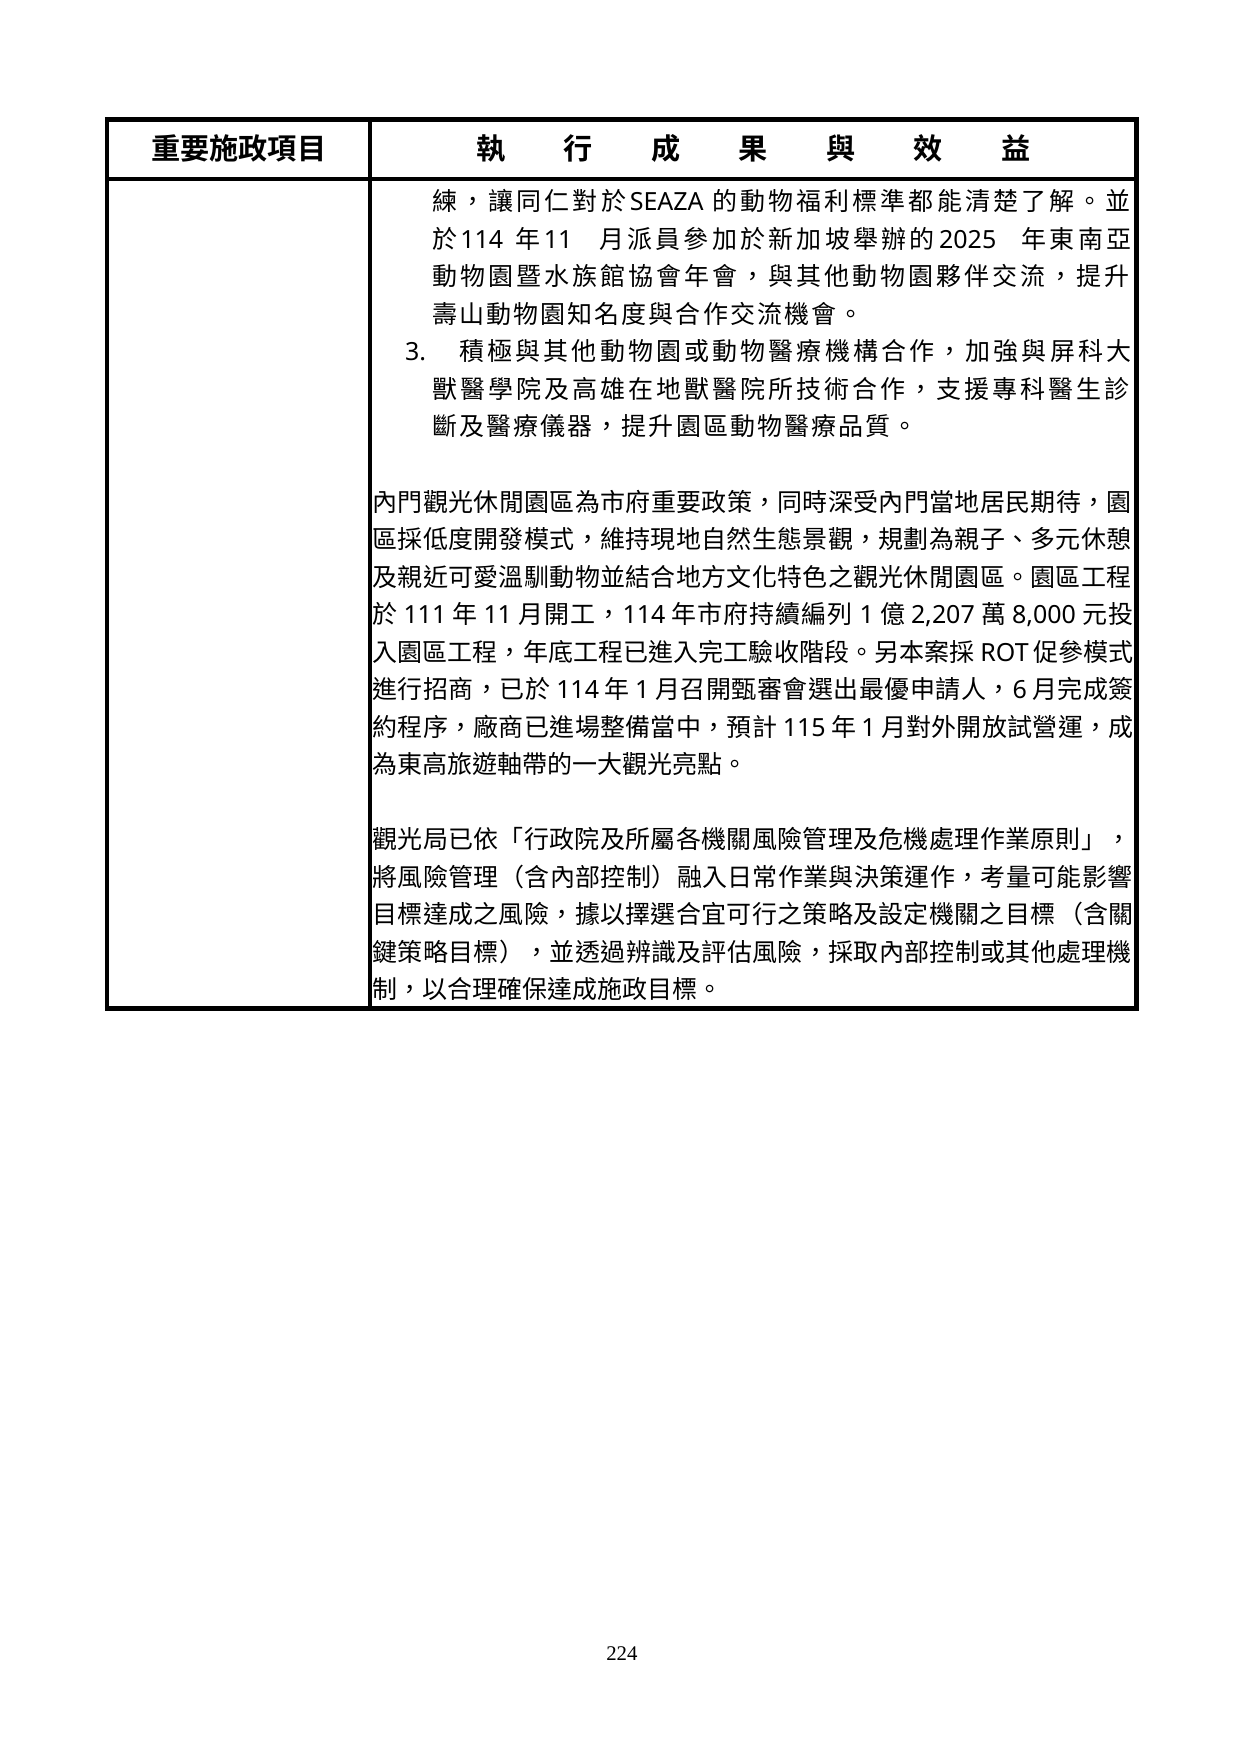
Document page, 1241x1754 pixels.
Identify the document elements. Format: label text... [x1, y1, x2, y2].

table_cell 觀光行銷 多元行銷策略作為 多媒體數位行銷 多元觀光文宣 透過產官學合作建置旅遊資訊服務站 推廣套裝旅遊產品 美食觀光行銷 演唱會經濟帶 動觀光效應 高雄熊觀光大 使 郵輪觀光 山城觀光-行 銷東高雄九區 航班(線、點)爭取 積極開拓國內外客源 2025日本關西 地區觀光推介會 「第16屆台日觀光高峰論壇in鳥取」 2025參訪日本 熊本、北九州、韓國高陽市 「第38屆TVA/ KATA臺韓觀光交流會議」 第一屆「全球城市觀光高峰會」 2025菲律賓馬 尼拉觀光推廣會 參加國內旅展 團體旅遊補助 觀光產業提升及管理 觀光產業輔導管理 溫泉合法化之輔導管理 輔導旅館及民宿品質提升 旅宿業檢查及管理 觀光旅館相關產業招商 觀光推展 觀光節慶活動之推展 發展特色觀光及多元主題活動 景點建設及營運管理 蓮池潭風景區 旗津風景區 愛河風景區 金獅湖風景區 壽山風景區 澄清湖 崗山之眼園區 月世界風景區 美濃小鎮 其他觀光建設 動物園營運管理 壽山動物園服務升級 動物飼養管理與醫療保健 動物園維護管理 教育推廣暨行銷招商 積極與國內外動物園或其他動物圈養機構進行交流 推動內門觀光休閒園區開發計畫 整體風險管理(含內部控制)推動情形 [109, 181, 368, 1006]
table_header 執 行 成 果 與 效 益 [372, 122, 1134, 176]
table_cell 專人經營高雄旅遊網、臉書、IG等社群網站，即時發送相關旅遊訊息，並持續提升本市觀光的關注度及參與度，截至114年12月臉書粉絲團追蹤人數51萬6,102人，較去年同時期增加2萬8,942人；IG追蹤人數6萬1,649人，較去年同期增加1萬2,151人。 高雄旅遊網設置7個語言版本(中、簡中、英、日、韓、越、泰)，提供可適用旅客持有的多元載具之網頁介面服務（RWD），更提供評價建議、旅遊攻略及景點相關資訊，為推動智慧觀光，已陸續建置壽山情人觀景台與蓮池潭、旗津海岸等三處高解析度觀光即時影像，使觀光局YouTube 頻道訂閱人數，從111年1月7,000人訂閱，截至114年12月已有2萬3,981人訂閱，成長1萬6,981人次。 現已編撰6個語言版本（中、英、日、韓、越、泰）大高雄觀光摺頁，以及針對重要海外市場（英、日文）規劃精美宣傳手冊；另觀光局各項大型活動及借問站服務，亦會規劃相關活動文宣品，提供各項旅遊服務資訊，推廣在地深度旅遊。 結合在地大專院校及民間團體資源，於本市高鐵左營站、高雄火車站、小港機場等重要交通節點及田寮月世界景區、觀音山設立旅服中心，提供國內外旅客更友善之諮詢服務，114年旅服中心服務旅客人數總計約12萬人次。 配合交通部觀光署政策，與在地店家合作建置「借問站」，截至目前已完成六龜、甲仙、杉林、內門、旗山、美濃、大樹、大社、左營、前金、前鎮、苓雅、茄萣、桃源、鳥松、燕巢、鼓山、鹽埕、岡山、橋頭、路竹、鳳山、三民、永安、梓官及旗津地區等共47個服務據點，並設計分區地圖資訊看板與友善旅遊諮詢服務，並設有WiFi熱點與QR code連結至雲端，提供數位服務，呼應市府淨零減碳政策。 配合交通部觀光署政策推出高雄好玩卡，結合本市交通運具推出遊程，落實低碳旅遊。114年度共計銷售80,621套，較去年增加16,828套（總累積銷售約達28萬套)。目前「高雄好玩卡」推出產品： 3日券，係整合28處在地特色景點（選5處），搭配MeNGo48小時的高雄全運具交通，更贈送限量蓮池潭龍虎紀念杯，輕鬆暢遊大高雄，市價高達2,319元，特價1,400元。 1日券QR Code電子套票，產品特色強調即買即用，28處景點（選3處），搭配捷運、輕軌一日無限搭乘，更贈送限量蓮池潭龍虎紀念杯，市價高達1,620元，特價780元。 結合高鐵假期專案，推出「高鐵高雄好玩卡」，主打高鐵+高雄交通+亞灣港區的主題套票，作為主力銷售產品。 針對國內外自由行旅客，陸續與KLOOK、KKDAY、易遊網等全球13個知名線上平台合作，加上多語系的購買網站，提供更方便、多元的購票及使用體驗。 2025年大港閱冰-冰品市集嘉年華 透過辦理高雄冰品特色市集，打造觀光行銷美食品牌-大港閱冰，114年8月16、17日於臨海三路封街舉辦，將近50間高雄在地冰品與美食店家參與活動並協助店家行銷宣傳，共計吸引將近5萬人潮。參與店家整體業績較去年提升3成以上。另今年度首次跨界整合青年局、科工館、在地商圈店家、旅宿業者及哈瑪星地區文史協會等資源，帶給遊客新的美食旅遊體驗。 2025高雄奶茶節 114年9月20日至21日於鹽埕大勇路舉辦高雄奶茶節市集活動，現場匯集超過70家奶茶與美食品牌，帶動市集店家業績成長3至5成，鹽埕周邊商圈買氣成長至少3成，兩日吸引逾10萬人次參與。 2025高雄咖啡節 114年11月22、23日於凹子底公園辦理，集結 60 間咖啡、美食甜點品牌與神農市集小農店家80攤，總共140間攤位共襄盛舉，加上「好咖雲集」，多位高雄世界冠軍咖啡師、金牌名店加持，2天活動吸引超過 5 萬名民眾到場品嘗咖啡。參與店家較去年整體業績提升3至4成。 2025高雄鹹酥雞嘉年華 114年11月15、16日於大遠百追夢廣場辦理，集結全台人氣炸物名店、手搖飲品與特色餐車共65攤到場同歡，2天活動湧入約12萬人次，帶動周邊商圈及業者業績較去年同期成長5成，並有許多外國遊客前往品嘗，體驗高雄美食國際魅力。 114年1月1日至12月31日止，Kylie Minogue、SUPER JUNIOR-D&E、Maroon 5、RAIN、落日飛車、麋先生、告五人、張學友、孫燕姿、陳奕迅、江蕙、BLACK PINK、TWICE、周華健等國內外知名大咖藝人在高雄舉辦共逾109場演唱會，共吸引近163萬人次，創造逾52億觀光產值。 自112年起優化高雄熊2.0形象，同步規劃設計高雄熊主題歌曲、舞蹈、LINE貼圖、影音短影片並建立FB、IG及YT等社群平台，積極打造高雄熊IP形象。截至114年12月止臉書粉絲團追蹤人數3萬6,371位，IG追蹤人數8,453位。 積極推廣市府各局處及民間產業，開放申請「高雄熊名稱及其專用圖檔非專屬授權使用」製作周邊商品、文宣圖卡等，提升高雄熊品牌效益及其知名度，114年共有36件申請案。 積極規劃高雄熊出席市府各局處大小活動、宣傳影片拍攝及國內外旅展等活動，如陪同市府長官拜訪或接見外賓活動、參加2025高雄冬日遊樂園活動、知名韓團來台應援舞、2025高雄市跨年及元旦升旗活動、參加台北及高雄國際旅展、菲律賓天團SB19 MV拍攝、出席海外觀光推介會及各大美食活動等，高雄熊出席活動展現的熱情，均能引起民眾歡迎並爭相合照，達成積極城市觀光大使行銷曝光之效果。 陸續開發周邊商品，開發包含棒球帽、高雄熊後背包及運動毛巾等明星商品，另114年9月下旬於蓮池潭意象廣場打造「高雄熊IP主題館」，並於115年1月正式開幕。除現行全國銷售通路共計7處，同步於線上線下販售外，本年度亦同步與本市觀光產業合作（如高雄圓山大飯店、漢來大飯店等），讓高雄熊商品專櫃進駐星級飯店。另不定期配合各大亮點活動設立高雄熊快閃商店，讓高雄熊曝光度最大化，開拓更多異業通路，共同販售行銷高雄熊商品。 為深化高雄熊知名度，於113年8月開始舉辦「高雄熊走跳校園巡迴」活動，並開放本市各級學校申請，並規劃各校師生一起與高雄熊唱跳「愛上我高雄熊」主題曲，截止114年12月底，高雄熊已巡迴六龜區、茂林區、美濃區、彌陀區、茄萣區、桃源區、杉林區、苓雅區、仁武區及鳳山區等，共計17區23所學校。 為推動高雄郵輪國際觀光，提供更便利之旅遊資訊，觀光局印製郵輪旅客專屬摺頁，內容包含交通路線圖、景點及美食推薦，另外也規劃「輕軌遊亞灣、鼓鹽嚐美食、踩風迎蔚藍、商圈購歡樂及打卡美景」等5條3-6小時之建議遊程，提供郵輪旅客免費索取。 針對自由行旅客，觀光局亦推出「高雄好玩卡」套票（QR CODE），整合捷運、輕軌沿線景點、商家優惠及交通無限次搭乘，讓旅客輕鬆暢遊高雄，相關網路購票資訊放置於旅運中心大廳。 結合台灣高鐵與麗星郵輪的跨界合作專案，凡購買「高鐵郵輪假期」即贈郵輪消費金每房2,000元、另加碼高雄市商圈夜市券每人100元及MeNGo 24小時觀光套票。 今年度結合東高雄觀光產業及商圈，於六龜新開紀念公園、杉林日光小林社區舉辦大型音樂市集活動，同時規劃11條主題路線、25場東高雄深度小旅行，吸引超過800人報名參加，並邀請韓國安芝儇、MINGO、烙野孩等網紅拍攝影片，總累計瀏覽人次超過10萬人次以上，並藉由網紅相關通路搭配行銷，積極推廣東高雄觀光。 經本市多位立法委員及本府相關單位持續努力下，114年12月高雄機場國際航線直飛兩岸（含港澳）及國際城市共33個航點、每週航班總計405班（單向），相較於疫情前108年12月共36個航點、每週往返航班總計411班（單向），航班復飛進度約82.24%。 邀集60位高雄觀光業者至日本大阪，與超過150名當地業者進行B2B與推介會，另邀請日本知名YT「海老原まよい、豆芽小哥、小林賢伍、Ablin Channel」等人，於推介會期間行銷高雄，成為在關西地區行銷高雄觀光的最佳代言人。 另外安排5場官方拜會，包含駐大阪經濟文化辦事處、JATA日本旅行業協會、公益財團法人大阪本府觀光局、JTB旅遊集團、樂桃航空大阪總部等單位，另參訪難波豪華花月劇場及黑門市場商店街振興協會，深化業者與日本旅遊業界的合作關係。 2025「第16屆台日觀光高峰論壇」：5月29日至6月1日，本府觀光局赴日本鳥取縣參加「第16屆台日觀光高峰論壇」活動，以「台日觀光新篇章：邁向深化交流」為主題，由兩國各地方政府觀光單位及觀光產業代表共同與會，台日雙方近200位觀光先進共襄盛舉。針對觀光產業未來發展進行意見交換，涵蓋內容包括地方引客策略、觀光軟實力發展、高端旅遊市場開拓、修學旅行推廣、姊妹城市合作及海外推廣行銷等議題。 114年4月22至26日，由林副市長欽榮率市府本府觀光局、新聞局、經濟發展局、交通局、行政暨國際處、資訊處等局處，前往日本熊本、北九州、韓國高陽市，拜訪當地政府單位及觀光業者，積極推動城市外交與觀光行銷，深化國際交流合作。 114年6月18日至20日，由高閔琳局長率領同仁前往韓國木浦，出席「第38屆TVA/KATA臺韓觀光交流會議」，向韓國旅行業協會（KATA）、韓國文化體育觀光部、韓國觀光公社、旅行社與航空代表推廣高雄觀光亮點，強化臺韓觀光交流與城市行銷的長期佈局。 114年10月26日至29日，由觀光局長高閔琳出席「全球城市旅遊振興機構」（Tourism Promotion Organization, 簡稱TPO）與釜山市政府、釜山觀光公社共同主辦的第一屆「全球城市觀光高峰會」（Global City Tourism Summit）。會議包括來自韓國、日本、馬來西亞、越南全球13個國家、22座城市、逾1,200位政府官員、城市領袖及觀光產業代表參與，藉由本次觀光政策交流平台，向國外貴賓展現高雄多元且具特色的城市觀光魅力。 114年9月前往菲律賓辦理高雄觀光推廣活動，邀請本市觀光公協會及觀光相關產業業者，組團約60人，前往菲律賓辦理高雄海外觀光推介會，以營造公私部門齊心協力推廣本市觀光之氣勢與決心，同時透過我方業者與當地業者間互相交流，推廣高雄觀光旅遊特色，提升高雄國際觀光競爭力。 另外安排10場拜會，包含中華航空駐菲律賓分公司、菲律賓旅行社協會PTAA、RAKSO Travel、AirAsia航空公司、PAN PACIFIC Travel、駐菲律賓臺北經濟文化辦事處TECO、Agoda 菲律賓分公司、觀光署駐馬尼拉臺灣觀光服務分處、馬尼拉觀光部及菲律賓台商總會等單位，深化業者與菲律賓旅遊業界的合作關係。 在國內旅展，聯合本市優質觀光業者，共同成立高雄館，以高雄觀光亮點為主軸，設立「高雄遊樂園」，高雄熊貫穿整體意象，強調高雄化身為國際化都市，無論是科技產業、郵輪觀光、國際會展、數位文創等，都持續不斷精進。本府觀光局攜手農業局、原民會等局處及觀光協會、東高雄產業聯盟、高雄市觀光工廠發展協會、高雄市觀光協會、高雄市民宿發展會、旅館商業同業公會、豐趣科技、趣活文創等代表高雄食衣住行育樂之優質業者共同行銷推廣高雄觀光。 1.「2025高雄市旅行公會國際旅展」於5月9日至12日假高雄展覽館辦理。 2.「2025高雄觀光交流會（台北場）」於6月9日假台北君品酒店辦理。 3.「2025 TITE台灣國際旅展秋季展」於8月22日至25日假台北世貿展覽館辦理。 4.「2025 ITF台北國際旅展」於11月7日至10日假台北南港展覽館辦理。 5.「2025高雄市旅行公會冬季國際旅展」於11月28日至12月1日假高雄展覽館辦理。 2025高雄國內旅遊團體補助計畫 114年7月1日至12月20日辦理，旅行社組團 15人（含）以上團體、安排兩天一夜以上行程至高雄旅遊，並住宿高雄合法旅宿，即可申請補助一晚住宿費，平日（週日至週四）住宿每團補助5,000元，假日（週五、週六及國定假日）住宿每團補助3,000元，行程必須安排至少兩個高雄景點，其中一個須為本市環境教育景點；另至澄清湖風景區旅遊者及至東高雄地區（包含甲仙、六龜、茂林、桃源及那瑪夏等區）旅遊者加碼1,000元。截至114年12月，本計畫共計12件申請案，累計引客367人。後續延長至2026年執行，以利吸引更多旅客來高。 2025國際團體旅客至高雄旅遊住宿獎勵計畫 114年4月1日至5月22日辦理，旅行社組團10人（含）以上入境國際團體旅客至高雄景點旅遊、兩天一夜以上行程，補助住宿每團每晚3,000元至12,000元，最多補助二晚。團體自高雄國際機場搭機入境或出境再加碼每團1,000元。共補助216團，總計引客5,284人。 溫泉合法化輔導管理 輔導寶來不老地區14家業者進入聯合審查程序，並獲同意開發，各業者依照非都市土地管制規則辦理土地變更編定程序，目前已有13家通過坡審並完成用地變更編定，5家業者取得建築執照，俟取得建築使用執照（旅館用途）後，即可申請旅館業登記證合法營業。 溫泉取供事業計畫 寶來溫泉取供事業計畫 本府觀光局每年編列經費辦理採購案，委由寶來地區廠商辦理維護作業，已核准5家業者（含寶來花賞公園）申請用水。另寶來第二口井已於113年1月起開始供水，且建置溫泉井至寶來大街溫泉管線及儲水桶。 不老溫泉取供事業計畫 本府觀光局委由不老地區廠商（該廠商為5家業者聯合成立公司），以自負盈虧方式經營，現已核准5家業者申請用水。 為輔導本市具在地特色之旅宿業者申設民宿，業公告本市「具人文或歷史風貌之相關區域」，於前揭公告範圍內，可依據民宿管理辦法向本府觀光局申設民宿；位於公告區域外有意願申設民宿之民眾，可提出其地點半徑800公尺內具人文或歷史風貌區域之佐證資料，經本府觀光局審查通過者，亦可依法申請設立。截至114年12月於本市都市計畫範圍內合法設立民宿共87家，其中具人文或歷史風貌之相關區域之民宿計48家，眷村民宿計39家。 本府觀光局修正公告本市「偏遠地區」範圍，包含仁武、大社、岡山、路竹、阿蓮、田寮、燕巢、橋頭、梓官、彌陀、永安、湖內、大寮、林園、鳥松、大樹、美濃、六龜、內門、杉林、甲仙、桃源、那瑪夏、茂林、旗山、梓官等共26區均可依照民宿管理辦法申設民宿，並舉辦地方說明會，已輔導21家業者取得民宿登記證。 為輔導原住民族地區觀光產業發展，本府觀光局訂定「高雄市原住民族地區部落民宿結構安全鑑定項目作業要點」，原鄉特色部落建物如石板屋或高腳屋等，得以結構安全鑑定證明等文件替代建物執照申設民宿，提供旅客具在地特色的住宿體驗。已於茂林及那瑪夏區公所辦理3場民宿申設輔導說明會，那瑪夏區公所輔導業者取得結構安全證明文件，已有3家業者取得民宿登記證。 輔導旅館取得星級評鑑 為提升本市旅館服務品質，配合交通部觀光署實施星級旅館評鑑新制，推動「旅館業品質提昇暨星級旅館評鑑」輔導專案。本輔導計畫共15家旅館通過星級旅館評鑑，評定為五星級旅館3家；四星級旅館2家；三星級至一星級10家。 目前本市共有五星級旅館6家、四星級旅館3家、三星級旅館19家、二星級旅館3家、一星級旅館3家，共有34家星級旅館。 辦理「性別友善旅宿推動計畫」 114年辦理2場「性別友善旅宿教育訓練課程」，邀請學界專家、性平婦女及人權團體等五位講師，從不同面向切入；期盼帶領旅宿業者與從業人員認識多元性別、提升性平意識、落實性平三法，努力營造性別友善、親子友善的觀光環境。 112、113、114年各輔導20家，目前共60家旅宿業通過性別友善旅宿認證，並於「高雄旅遊網」官網設立「性別友善旅宿專區」。邀集旅宿業者及公會代表共同參與2025「高雄同志大遊行」，未來將持續推動性別友善旅宿、廣邀更多旅宿加入性別友善行列，期盼能讓LGBTI+同志朋友與所有旅客都可感到安全、尊重。 辦理「環保標章旅宿輔導計畫」 目前計有25家環保標章旅館，其中金級環保標章旅館6家、銀級環保標章旅館7家、銅級環保標章旅館12家。 114年為輔導本市旅宿業者申請環保標章，進行個別輔導，辦理2場次輔導說明會，期透過申請環保標章，推動永續旅遊和環保旅宿，響應2050淨零碳排和綠色生活，114年度已輔導14家旅宿取得環保標章。 辦理「114年高雄市永續旅宿輔導暨評鑑計畫」 114年辦理「高雄市永續旅宿輔導認證暨評鑑計畫」，制定專屬高雄的永續旅宿認證，並於114年9月9日、9月23日、11月27日及115年1月6日推出4個場次研習課程、實地輔導40家旅宿業取得永續旅宿認證，協助旅宿業者取得高雄地區永續認證，創造優質旅遊環境，提升高雄低碳旅遊永續觀光形象。 辦理「穆斯林友善旅宿認證計畫」 目前有33家旅宿業者通過穆斯林友善旅宿認證，其中15家通過穆斯林友善餐旅認證。 114-115年預計輔導22家取得穆斯林友善旅宿認證（其中10家提供穆斯林早餐），114年3月19日於福容大飯店舉辦「2025高雄市穆斯林友善旅宿輔導說明會」，計有35家業者代表踴躍出席，114年已輔導12家旅宿取得穆斯林友善旅宿認證。 114年核發新設旅館業登記證暨旅館業專用標識計6家，核發新設民宿登記證暨民宿專用標識計6家。 為維護旅客住宿安全，不定期辦理旅宿業檢查，114年稽查合法旅宿364家次、未合法旅宿148家次，合計稽查512家次，裁罰130家，裁罰件數134件，裁罰金額計1,431萬元。 旅宿哄抬房價稽查相關防制作為 嚴防旅宿業者哄抬房價，於演唱會及連續假期前加強稽查旅宿業計345家次。查獲5家9房超收房價高於備查房價之情事，依發展觀光條例裁處外，並公布違規名單，提供予消費者知悉。 旗津渡假旅館開發案 為活化舊旗津區公所及舊旗津醫院土地，與國有財產署共同合作開發，期招商引資興建優質住宿遊憩服務設施，以吸引更多遊客到訪。111年4月完成都市計畫（細部計畫）變更，調整土地容許使用項目為住宿服務設施、餐飲業、會議廳、遊憩設施、健身運動設施、展示中心及其他經本市觀光主管機關核可之與發展觀光有關之使用項目等，以期提高投資誘因。經市場訪查，原規劃期限過長，權利金過高，111年11月重辦理權利金估算，市府財政局審議通過，降低地上權權利金為4.24億元（原5.8億元）、縮短存續期間為50年（原70年）。 113年5月與國產署召開研商會議，因估價時間已近2年，財政部國有財產署建議重新估價，經重新辦理權利金估算為4.86億元，113年8月下旬提送市府財政審議委員會審議通過，目前調整招商條件中，後提送財政部國有財產署審議同意後，辦理第五次招商。 2025「Kaohsiung Wonderland 冬日遊樂園」 1月25日至2月16日於愛河灣及周邊場域舉辦2025高雄冬日遊樂園，迎接日本人氣IP「吉伊卡哇（Chiikawa)」降臨高雄，展演期間辦理3次動態遊港活動，開幕日以水門禮迎IP進港、2月9日遊港活動及最終日之閉幕活動，創下連續2年海上動態展演的世界紀錄。 活動期間市府再度與臺灣港務公司合作，讓16-18號碼頭化身為歡樂碼頭樂園，活動總計吸引超過600萬參觀人潮，創造逾100億觀光產值。外縣市遊客超過4成以上，春節期間超過5成；高雄旅宿業住房率超過8成、春節年假市區接近滿房，帶動周邊商圈業績成長4成以上，活絡觀光商機並帶動產業發展。 活動榮獲5座國際大獎：美國「MUSE Creative Awards」、「TITAN Innovation Awards」金獎、英國「London Design Awards」金獎、義大利「Rome Design Awards」金獎及法國「French Design Awards」金獎之肯定，並創下國內連續2年六都燈會活動網路聲量第一。 2025高雄內門宋江陣 3月28日至4月6日於內門順賢宮舉辧，活動包含全國創意宋江陣頭大賽、宋江大宴、藝陣嘉年華、煙火秀、文史導覽小旅行等精彩系列活動。為推廣總舖師原鄉文化「宋江大宴」及宣傳內門藝陣， 疫情後首度與內門順賢宮、湯富隆總鋪師團隊共同北上，3月11日於臺北松山慈惠堂辦理行銷記者會，帶動內門及周邊地區觀光產業發展。 為鼓勵全國教練持續培育宋江陣表演人才，積極參與宋江陣頭大賽，首次規劃教練獎金，前三名隊伍教練分別可獲得3萬、2萬、1萬元獎金。 2025旗津風箏暨氣墊水樂園 8月9日至8月17日兩週六、日於旗津海水浴場辦理主題風箏展演，計130隻海洋主題風箏翱翔於天際，搭配地景風車裝置藝術及電音派對、親子派對、沙灘派對、拉風箏體驗、風車DIY體驗、夜光風箏及火舞表演等周邊活動，讓民眾全日暢遊旗津。 氣墊水樂園於7月26日至8月17日3個週六、日登場，設置6座戲水氣墊及1座機械遊樂設施，搭配周邊系列活動，打造大人小孩都喜歡的盛夏遊樂園，吸引遊客到訪旗津，享受在地美食及海景。6天活動為旗津地區帶來逾13.5萬人次觀光人潮。 高雄雄嗨調酒節Kaohsiung HighBall Day 9月13、14日於愛河風景區辦理，活動邀集超過70家風格酒吧及餐酒館，推廣本市夜間觀光經濟，活動2日吸引3萬名遊客到場，享受放鬆時光並體驗難得的調酒市集。 鳳山復古野餐日 10月18、19日於大東濕地公園舉辦復古野餐親子活動，號召在地特色店家，串聯市集小吃、闖關童玩、拍照打卡點及舞台表演不間斷，讓遊客深度體驗鳳山的魅力，活動2日吸引逾2萬名遊客參加，推廣鳳山在地觀光熱潮，提升地區觀光效益。 2025 Wild Wild野生活 11月1、2日邀集知名戶外品牌與排隊美食聯手打造高質感城市戶外露營體驗活動，讓民眾在衛武營都會公園的城市綠地中體驗風格露營。現場展示露營技能示範、露營車體驗、露營選物販售及活動限定美食市集與不間斷草地音樂會，活動並結合教育局「2025高雄萬聖節」辦理，2日活動共計吸引60萬人次參與。 2025乘風而騎 為推動淨零排放理念，落實永續發展（SDGs）導向策略，辦理5場次複合式單車遊程，於6月3日、9月21日、10月5日、11月1日及11月8日，於左營、三民、岡山、鳳山、林園及鳥松等區辦理單車主題活動及深度遊程，透過市集、音樂會、親子活動等方式，結合在地社區協會合作導覽，藉由低碳旅遊行銷高雄市特色景點，活絡地方觀光產業發展。 2025海線潮旅行 10月19、26日及11月2、9日於北高海線地區（茄萣、永安、彌陀及梓官）辦理4場次深度遊程路線，另於11月23日於彌陀區辦理闖關活動，11月29日於梓官赤崁海濱辦理音樂市集活動，運用多元管道行銷高雄海線觀光，展現高雄海洋首都的城市特色。 為擴大觀光效益，吸引外縣市遊客至本市茄萣、永安、彌陀、梓官及林園等臨海區域旅遊，推出「2025海線潮旅行團體旅遊補助計畫」，旅行社業者辦理團體旅遊補助車資一團4,500元。 楠梓親子運動趴 12月7日於楠梓區藍田公園草地舉辦，以體適能運動、趣味闖關、體驗活動、音樂表演、市集活動等多元方式，推廣親子戶外休閒活動，活絡地方及周邊地區觀光發展及效益。 經典小鎮推廣系列活動 2025大樹水樂園暨小旅行：8月30、31日於舊鐵橋溼地公園辦理沁涼水樂園活動，與在地協會、職人及農民合作，串聯大樹區自然景觀、人文歷史、手作體驗及農村文化，規劃4條走讀漫遊小旅行，強化遊客對大樹區的記憶與情感連結，活動2日吸引近2.5萬名遊客參加，推動地方及周邊觀光發展，提升地區觀光產值。 寮寮小時光：12月20、21日於大寮捷運站前辦理，活動包含幼幼台兒童帶動唱、小丑、魔術師表演、趣味闖關遊戲、兒童體適能活動及美食文創市集；並與地社區發展協會攜手推出4場次走讀遊程，深度探訪大寮人文歷史風情，成功行銷大寮觀光。 2025茄萣烏金大賞夕陽音樂會：12月28日於興達港漁市前封路辦理，邀請米其林餐廳主廚以在地食材現場創作特色海味料理，並邀集30家在美食市集及多位實力派歌手現場演出，活動並結合茄萣區興達港觀光漁市推出烏魚子特賣會，達成單日吸引破萬觀光人潮造訪，推動海線地區及周邊觀光發展並帶動觀光產值。 2026「Kaohsiung Wonderland 冬日遊樂園」 2026 Kaohsiung Wonderland 冬日遊樂園於2月7日至3月1日，於愛河灣及周邊場域舉辦，以「超人降臨港都」為故事主軸，將象徵正義、守護城市的「超人力霸王」IP，結合場域與周邊的地景地貌創作，凸顯海港城市特色，以融合陸地、水面等多元展示空間規劃內容，並結合周邊商圈，共同營造高雄「超人慶典」與節慶氛圍，吸引遊客來高雄深度旅遊，活絡觀光商機並帶動產業發展，共締造參觀人次逾731萬人次，觀光產值逾126億元。 蓮池潭風景區整建工程 打通春秋閣烏龜池造成之步道斷點，完善蓮池潭環潭步道系統，提升景區動線與遊憩機能。同時改善纜繩滑水區周邊老舊鋪面，優化水岸環境與安全性，並改善風景區照明及指標設施，提升整體遊憩品質。（114年9月完工） 辦理蓮池潭委託經營案件 為提升蓮池潭整體旅遊服務品質，並促進在地觀光休憩活動發展，觀光局辦理「蓮池潭遊客服務中心出租案」，並於114年9月展開試營運，規劃打造為「高雄熊主題館」，提供高雄熊主題周邊商品販售，同時結合簡易旅遊諮詢服務，強化遊客接待與觀光服務功能。 蓮池潭物產館自 114年1月1日 由觀光局接管後，即啟動招商規劃作業，並就場域現況及營運問題進行整體分析與盤整，續辦招商作業，於115年2月2日完成簽約，廠商更正進行場地整備作業，期透過重新活化經營，打造嶄新的旅遊服務據點。 蓮池潭興建臺灣首座國際級纜繩滑水場，期帶動運動觀光人潮；另引進咖啡輕食餐飲，辦理蓮池潭景觀場域出租案（泮咖啡），發展具特色之湖畔餐飲空間，豐富遊憩體驗。 「灣區大港‧旗津領航」旗艦計畫 規劃以亞洲新灣區向外延伸，進行旗津風景區環境改造，如改善輪渡站至旗津燈塔步道、海水浴場遊客中心、救生站、公廁暨淋浴區與Sunset Bar指標建物，及辦理在地自行車推廣計畫等，整體提升旗津觀光軟硬體設備與服務，與亞灣區串聯促進觀光發展。（執行期間為113年至116年） 旗津貝殼館 為亞洲館藏數量最多的貝殼展覽館之一，展示近2,000多件貝殼，由志工團隊提供遊客解說服務。114年1至12月參觀人數約5萬0,613人次。為推廣海洋教育，於114年1月3日起開放民眾免費入館參觀。 辦理旗津委託經營案件 為提升旅遊服務完整性，於旗津濱海場域引進沙灘吧、海之星沙灘俱樂部、彩虹教堂等多元休憩服務，並辦理場域出租案，提供遊客多元休憩選擇，進而帶動旗津地區餐飲、交通及旅遊等周邊觀光需求。 愛河特色公廁推動計畫 新設公廁規劃以「永續經營」、「友善服務」及「綠色營造」為核心理念，將提供性別友善、親子友善、無障礙（含人工造口及照護床）及穆斯林友善等設施，公廁並結合商業服務與旅遊諮詢等功能，提升營運管理與維護效率。（規劃設計中） 辦理愛河委託經營案件 愛河水岸於高雄橋至中正橋區段，打造貢多拉船浪漫遊河體驗，東岸設置「白色戀人」、「愛河走走」等貨櫃屋提供簡易餐飲服務，透過各據點之串聯整合，提升愛河及周邊區域之觀光效益。 辦理小樹市集 「小樹市集」與觀光局合作，於12月13日、12月14日假愛河河西路園道舉辦，為全國最大規模的親子用品二手市集，深具親子主題性及呈現適合家庭親子共同參與的氛圍，鼓勵親子運用書本知識，自製小書繪本或自創手作產品，並體驗將知識轉化成商品，同時也教育培養從小就學會愛惜物品，以及回收物品再利用、環境友善的環保概念。 重新公告愛河水域活動範圍 於112年6月26日重新公告愛河沿岸4處下水點，並規劃於下水點設置告示牌，以標示編號、名稱、各點航行距離及登記下水QR Code，以利遊客判斷方向及靠岸距離。民眾只要實名登記就可下水遊玩，同時加強各項安全及防護措施，確保水域活動安全。 金獅湖蝴蝶園 為全國規模最大的網室型蝴蝶園，育有約1,500餘隻各種蝶類，係全年可見蝴蝶翩翩飛舞的生態園區，114年1至12月遊客人數約9萬3,345人次。 為促進民眾瞭解蝴蝶生態，導覽志工以折氣球、摺紙及標本等生動靈活的方式，以及豐富的導覽內容，提升導覽解說及互動的多元性。 壽山風景區整建工程 整建壽山動物園辦公室、解說教育中心及營隊教育空間，提升園區教育及服務功能。（預計115年9月完工） 澄清湖風景區整建工程 整建澄清湖園區兒童親水主題遊憩場，並於淡水館2樓導入兼具教育與互動功能之水資源教育設施，營造結合自然體驗及環境學習之遊戲空間。（114年12月完工） 澄清湖既有休憩設施改善工程 為優化澄清湖遊園品質，配合營運租約進行澄清湖園區迷宮花園販賣部、划船場販賣部、蜜蜂生態園及螢光秘境等老舊建物拆除，並進行綠美化，為遊客提供更舒適的休憩空間。（預計115年12月完工） 鳥松濕地 補助社團法人高雄市野鳥學會認養鳥松濕地，推動生態復育及環境教育推廣，不定期辦理親子生態推廣活動，讓大人、小孩透過活動親近大自然並增進生態保育知識；並於本市動物園、蝴蝶園及鳥松濕地引入智慧導覽系統，進行QRcode導覽系統建置，結合語音解說導覽，提供遊客更便利之旅遊導覽服務，並獲內政部濕地保育評鑑肯定（110年及112年優等、111年特優等），於111年獲得高雄市第一個濕地標章認證（鳥松重要濕地(地方級)生態旅遊暨濕地環境保育推廣教育計畫）。 崗山之眼遊憩品質提升工程 為擴大崗山之眼園區整體觀光效益，重塑第一平台入口迎賓區，新設賣店、公廁、遮陽設施與改善既有老舊候車亭，並將第四平台原售票亭擴建為兼具用餐與休憩功能之觀景平台，另參採小崗山登山協會及在地意見，優化周邊登山步道指標系統，提升園區整體觀光機能。（預計115年9月完工） 崗山之眼園區及天空廊道營運 崗山之眼園區114年2月配合「崗山之眼遊憩品質提升工程」進行整建休園，整建完成後將另行招商，委託民間專業廠商全區經營管理崗山之眼園區及車輛接駁服務，預計朝品牌化模式營運，期引進民間優質資源，強化特色服務並創意活化園區。 為帶動當地觀光發展及提供景點解說導覽，月世界遊客中心委託田寮區農會經營管理，設立田寮區第一間超商(7-ELEVEN)、小農市集及農特產品展售中心。 美濃湖環境營造工程 優化水雉工作站周邊生態遊憩設施及東西岸觀景平台，並整合全區指標系統及種植開花喬木，增進景區旅遊友善度及生態觀光資源。（預計115年8月完工） 美濃湖水雉復育園區係高雄市政府觀光局轄管場地，並交由社團法人高雄市野鳥學會認養，以公私協力從事水雉復育及環境教育推廣之工作，園區績效卓著，已成為美濃湖生態觀光基地，並分別於2025年獲得「天下城市治理卓越獎」、「資誠永續影響力獎」，及2026年獲得「保育共生地(OECMs)認證」。 觀音山登山步道改善工程 改善觀音山老舊登山步道階梯、欄杆、指標及環保公園廣場鋪面與公廁等設施，提供市民優質登山環境，提升觀音山觀光價值。（114年10月完工） 完成新動物園運動計畫 市府完成新動物園運動後，園區休憩品質及動物福祉皆有顯著改善，園方持續針對園區軟硬體設施介面及整體遊憩服務品質進行提升，114年度10月底著手進行園區解說教育中心整建工程，預計將營造出滿足多元使用需求、舒適休憩環境、結合策展及智慧運用體驗功能之綜合空間。 園方攜手辜嚴倬雲植物保種中心於園區遊客休憩空間種植較為稀有並符合環境條件的植栽，營造出獨特的綠帶空間，同時製作解說牌面，讓遊客來園區不僅能觀賞動物，亦能認識植物的美好。 動物園例假日遊客數較多，為避免對周邊交通造成衝擊，觀光局積極與府內相關單位密切討論交維措施，包含協調交通局56號公車加密行駛班次及給予乘車優惠，今年度暑假期間，與港都客運合作，推出搭乘公車到壽山動物園送門票的優惠活動，提供民眾便利遊園交通選擇。更於114年3天以上連假期間闢駛接駁專車往返鼓山二路公有停車場及動物園，提升民眾來訪便利性。 提供ibon、Klook及KKday等多元購票管道，滿足民眾購票選擇。 因應淨零趨勢及電動車充電需求，動物園停車場增設5組電動車充電樁，提升充電便利性。 動物園持續發展智慧運用，113年再次與亞旭電腦公司合作，爭取經濟部產業發展署「產業升級創新平台輔導計畫」，使用AI（ChatGPT）、Kinect體感辨識、4K高畫質影像空拍等技術，114年5月推出「草鴞巡守者」、「保育行者」、「動影尋蹤」及「生態密碼保育守衛戰」等4款具教育意義之智慧應用遊戲，為遊客帶來全新的互動體驗。另外，工研院電子與光電系統研究所，申請「亞灣5G AIoT 場域應用選題：智慧觀光」計畫經費，與壽山動物園合作，於台灣黑熊廊道設置可旋轉式透明螢幕與動物動態追跡，解決動物休憩遮蔽造成遊客無觀賞標的之情境。並透過高頻寬即時影像傳輸、結合動物姿態辨識，穩定提供良好AR 顯示互動服務品質，帶動一波互動使用風潮。114年8月起動物園委託工研院建置「智慧導覽互動服務」系統，提供AI人物角色即時客服服務，結合定點互動服務機台與移動式線上即時客服功能，並兼具多語系特色，分擔園區客服人員諮詢壓力，並提升國外旅客服務效能。 安排園區動物健檢，執行血液生化檢查及X光、內視鏡等檢驗，確實掌握動物健康狀況；參考國內外其他動物園之動物飼料配方，針對園區動物生理與年齡狀況予以調整飼料配方，同時園方妥善運用動物認養經費，辦理動物展場棲架維修、動物食物豐富化、動物醫療後送計畫等項目，提升動物圈養品質，給予更多元且營養均衡的食物，同時改善刻板行為。並在園區醫療儀器及人力不足時，啟動後送計畫與地方獸醫院合作，給予動物最佳醫療照護。 配合政府防範禽流感、登革熱及其他疫情等疾病政策，定期執行園區防疫消毒工作，並安排同仁施打公費流感及新冠肺炎疫苗。 在園方悉心照料下，113年度從Xpark引進的一對水豚，於114年1月及8月皆成功繁衍後代，擴大園區族群，提升基因多元性。另外園方亦於114年度辦理動物購置，引進鵜鶘、侏儒羊、兔豚、庫你庫你豬等可愛溫和動物，以及黑天鵝、埃及雁、白鷴、藍腹鷴等具觀賞性之鳥禽，已於年底陸續完成檢疫程序，正式亮相與遊客見面。 積極辦理園區展示場棲地改善及環境豐富化，提升動物福祉。針對狐獴獸舍進行擴建，增加活動空間。大鳥園進行地面綠化，減少土質流失，亦提供鳥禽自然休憩及覓食環境。同時因應日漸炎熱的氣候，於黑肚綿羊、豪豬、迷你驢、波爾羊及狐獴展場皆增設遮陽設施或種植樹木提供遮蔭，維護動物健康。於黑猩猩及孟加拉虎展場增設大型棲架，並於長臂猿展場增加麻繩供動物擺盪，皆可刺激動物表現自然行為，提升棲地環境品質。另園方組隊參加台灣動物園暨水族館協會辦理之「第三屆動物行為豐富化設施設計大賽」，共有4件提案晉級決賽，並有一件作品榮獲佳作殊榮肯定。 與高雄市政府農業局合作，協助野生動物收容救傷，1至12月總共協助救傷30種145隻野生動物，其中不乏珍貴的紅尾伯勞、褐鷹鴞、東方蜂鷹等特有保育類物種，協助動物重返自然棲地，落實動物園保育功能。並於本年度持續協助市府農業局執行台灣獼猴安置收容計劃，收容無法重返野外之台灣獼猴。 為改善園區通訊品質，加強緊急狀況應變能力，114年度針對園區無線電系統重新設計規劃，改善現階段受地形影響部分區域收訊品質不佳等狀況，提升現場動物飼養管理效率。 持續進行動物園園區及廁所環境維護清潔，委外清潔人員於每日9點前完成園區環境清潔，並定時進行園區巡邏，隨時注意環境清潔，並例行進行花草樹木修剪等維護工作，動物園亦有持續督導環境及公廁整潔工作。 為維護園區安全，動物園設有保全系統及每日保全人員值班，進行公務門進出檢驗、園區巡邏和園區工程巡查，維護園區安全。 每月針對園區高壓電氣設備進行巡檢，年度進行一次不斷電紅外線檢測及一次停電檢測，並依檢測結果改善電氣設備，穩定園區供電及用電安全。 委請專業廠商每月針對園區樹木植栽進行修剪養護，移除枯枝、垂落枝及不良枝等，避免掉落對遊客產生危險。 為避免電梯遇大雨進水損壞，今年度於園區四座動物廊道電梯井增設抽水馬達，維護設備穩定性及安全性，同時全面檢修園區圍籬，確實提升園區門禁安全，同時有效防止流浪狗入侵園區。 為提供遊客不受獼猴騷擾之用餐環境，除既有服務中心旁共食區外，園方另將園區一座涼亭圍網包覆，目前觀察成效良好，後續預計進行其他涼亭的改造。 114年度園區結合節慶辦理多場行銷教育活動，於春節、兒童節連假、萬聖節等節慶，在園區辦理行銷教育活動，內容包含動物保育繪本導讀、兒童劇團、動物園寫生活動、手作DIY等，富含教育意義並成功行銷動物園。同時與其他單位共同合作，將保育觀念觸角擴及更深更廣。春節期間適逢蛇年，與台灣爬蟲類動物保育協會合作，在園區分享爬蟲類動物知識。暑假期間更與台灣昆蟲館合作，舉辦「蟲林探險」昆蟲特展，搭配一系列深度講座，帶領大家一同探索昆蟲世界的奧妙。另外為提升入園人數，動物園推出春節期間、兒童節連假期間及暑假期間全國12歲以下兒童免費入園優惠活動，並安排一系列親子共同參與的活動，加強旅客來園誘因。 辦理行動動物園 為持續向下扎根推廣動物保育觀念，114年度辦理4場「行動動物園」活動，前進林園、大樹、湖內及茄萣等地區國小。亦與社團法人高雄市野鳥學會合作，與學童分享生活中常見的鳥類還有溼地鳥類，給學童帶來難忘的生動課程，參加學童人數超過500人。另外與高雄福華飯店合作，參與偏鄉公益活動，11月帶著園區動物前往桃源區建山國小，進行教育解說及動物繪本導讀，提升學童動物保護意識。 人猴友善共存教育宣導 持續與台灣獼猴共存推廣協會合作，在園區內設置多面獼猴相關教育宣導牌面，並於例假日由該協會志工來園宣導民眾理解台灣獼猴習性並習得正確與台灣獼猴相處的方式，同時將宣導範圍擴及園區停車場及公車站等熱區，並推出防猴包租借等措施，有效降低遊客與獼猴之衝突。另外為打造人猴友善共存環境，舉辦「獼猴宣導好有梗」創意設計大賽，邀請青年學子及社會人士發揮創意，設計具教育意義的獼猴宣導告示牌，希望共同提升動物保育意識。 與市府青年局合作，參與「114年度大港經典升級人才培育計畫」，透過「企業出題、新創解題」機制，園方針對園區美化（打卡點設計）、品牌行銷等議題，公開徵選優秀青年團隊進行提案實作，期盼透過創新設計，重新形塑壽山動物園品牌形象。 為推廣園區動物認養活動，邀請知名藝人竇智孔擔任動物認養推廣大使，7月舉行「動物認養記者會」，號召民眾與企業加入動物認養行列，攜手為提升園區動物福祉而努力。10月底與高雄大遠百合作，結合周年慶檔期，在周年慶DM露出動物認養活動資訊共同宣傳動物認養，並可讓民眾現場申辦，獲得熱烈迴響。 園區114年與台視「發現科學」、公共電視台語台「阿猴出任務」等多檔知名節目合作，透過藝人介紹園區動物，體驗園區保育員工作，正面宣傳動物園觀光魅力及保育成果。另外，由知名藝人邵雨薇及王柏傑主演，主要場景在動物園拍攝的影集《動物園》於「2025高雄電影節」舉辦盛大全球首映會，預計115年度播出時將為動物園帶來巨大行銷效益。 動物教材設計 壽山動物園利用動物認養計畫經費設計動物教育解說教案，並由園區導覽志工或保育員進行現場定點導覽，增加遊客來園之知識吸收，同時讓親子共同參與學習。 為充實園區展示物種，並引進多元基因，園方積極與六福村、台北動物園、屏東科技大學野生動物收容中心等國內其他動物園洽談動物交流合作機會。114年3月從台北市立動物園引進狐獴，5月從六福村引進非洲獅、美洲野牛、孟加拉虎等物種，與園區既有個體併群，增加物種繁衍機會。 積極與國際動物園夥伴交流合作，114年4月與六福村、新竹市立動物園合作，於新竹市立動物園辦理東南亞暨水族館協會（SEAZA）動物福利標準工作坊，聘請SEAZA動物福利及道德委員會副主席Visit Arsaithamkul博士等人擔任講師，園方亦安排第一線動物照護人員參加教育訓練，讓同仁對於SEAZA的動物福利標準都能清楚了解。並於114年11月派員參加於新加坡舉辦的2025年東南亞動物園暨水族館協會年會，與其他動物園夥伴交流，提升壽山動物園知名度與合作交流機會。 積極與其他動物園或動物醫療機構合作，加強與屏科大獸醫學院及高雄在地獸醫院所技術合作，支援專科醫生診斷及醫療儀器，提升園區動物醫療品質。 內門觀光休閒園區為市府重要政策，同時深受內門當地居民期待，園區採低度開發模式，維持現地自然生態景觀，規劃為親子、多元休憩及親近可愛溫馴動物並結合地方文化特色之觀光休閒園區。園區工程於111年11月開工，114年市府持續編列1億2,207萬8,000元投入園區工程，年底工程已進入完工驗收階段。另本案採ROT促參模式進行招商，已於114年1月召開甄審會選出最優申請人，6月完成簽約程序，廠商已進場整備當中，預計115年1月對外開放試營運，成為東高旅遊軸帶的一大觀光亮點。 觀光局已依「行政院及所屬各機關風險管理及危機處理作業原則」，將風險管理（含內部控制）融入日常作業與決策運作，考量可能影響目標達成之風險，據以擇選合宜可行之策略及設定機關之目標（含關鍵策略目標），並透過辨識及評估風險，採取內部控制或其他處理機制，以合理確保達成施政目標。 [372, 181, 1134, 1006]
table_header 重要施政項目 [109, 122, 368, 176]
